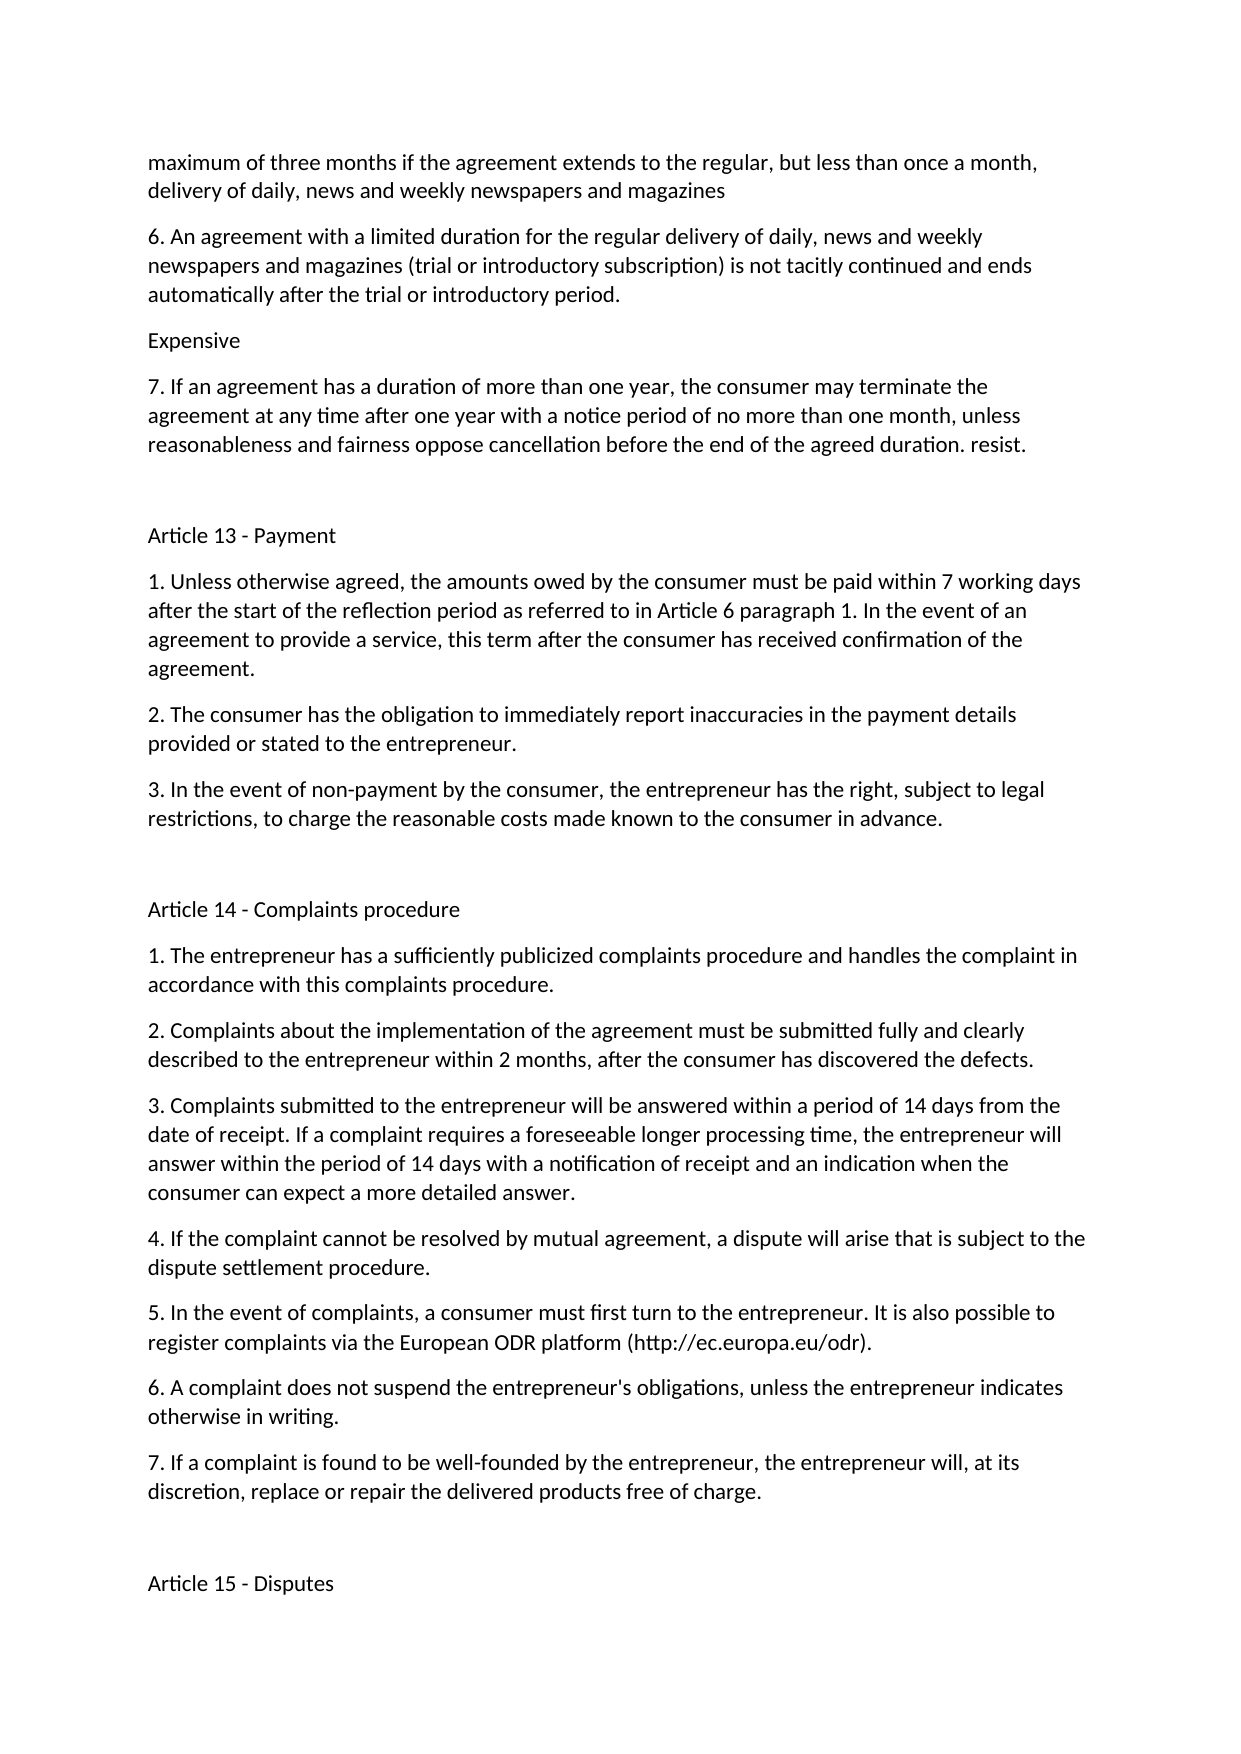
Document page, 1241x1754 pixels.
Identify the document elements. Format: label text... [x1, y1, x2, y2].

text Article 14 - Complaints procedure [148, 896, 1093, 923]
text 7. If a complaint is found to be well-founded by the entrepreneur, the entrepreneur will, at its discretion, replace or repair the delivered products free of charge. [148, 1448, 1093, 1505]
text 6. A complaint does not suspend the entrepreneur's obligations, unless the entrepreneur indicates otherwise in writing. [148, 1373, 1093, 1430]
text 6. An agreement with a limited duration for the regular delivery of daily, news and weekly newspapers and magazines (trial or introductory subscription) is not tacitly continued and ends automatically after the trial or introductory period. [148, 222, 1093, 308]
text Article 13 - Payment [148, 522, 1093, 549]
text 4. If the complaint cannot be resolved by mutual agreement, a dispute will arise that is subject to the dispute settlement procedure. [148, 1224, 1093, 1281]
text Article 15 - Disputes [148, 1569, 1093, 1597]
text 2. Complaints about the implementation of the agreement must be submitted fully and clearly described to the entrepreneur within 2 months, after the consumer has discovered the defects. [148, 1016, 1093, 1073]
text 1. The entrepreneur has a sufficiently publicized complaints procedure and handles the complaint in accordance with this complaints procedure. [148, 941, 1093, 998]
text 7. If an agreement has a duration of more than one year, the consumer may terminate the agreement at any time after one year with a notice period of no more than one month, unless reasonableness and fairness oppose cancellation before the end of the agreed duration. resist. [148, 372, 1093, 458]
text maximum of three months if the agreement extends to the regular, but less than once a month, delivery of daily, news and weekly newspapers and magazines [148, 148, 1093, 205]
text 3. In the event of non-payment by the consumer, the entrepreneur has the right, subject to legal restrictions, to charge the reasonable costs made known to the consumer in advance. [148, 775, 1093, 832]
text 2. The consumer has the obligation to immediately report inaccuracies in the payment details provided or stated to the entrepreneur. [148, 700, 1093, 757]
text 5. In the event of complaints, a consumer must first turn to the entrepreneur. It is also possible to register complaints via the European ODR platform (http://ec.europa.eu/odr). [148, 1298, 1093, 1356]
text 1. Unless otherwise agreed, the amounts owed by the consumer must be paid within 7 working days after the start of the reflection period as referred to in Article 6 paragraph 1. In the event of an agreement to provide a service, this term after the consumer has received confirmation of the agreement. [148, 567, 1093, 682]
text Expensive [148, 326, 1093, 354]
text 3. Complaints submitted to the entrepreneur will be answered within a period of 14 days from the date of receipt. If a complaint requires a foreseeable longer processing time, the entrepreneur will answer within the period of 14 days with a notification of receipt and an indication when the consumer can expect a more detailed answer. [148, 1091, 1093, 1206]
